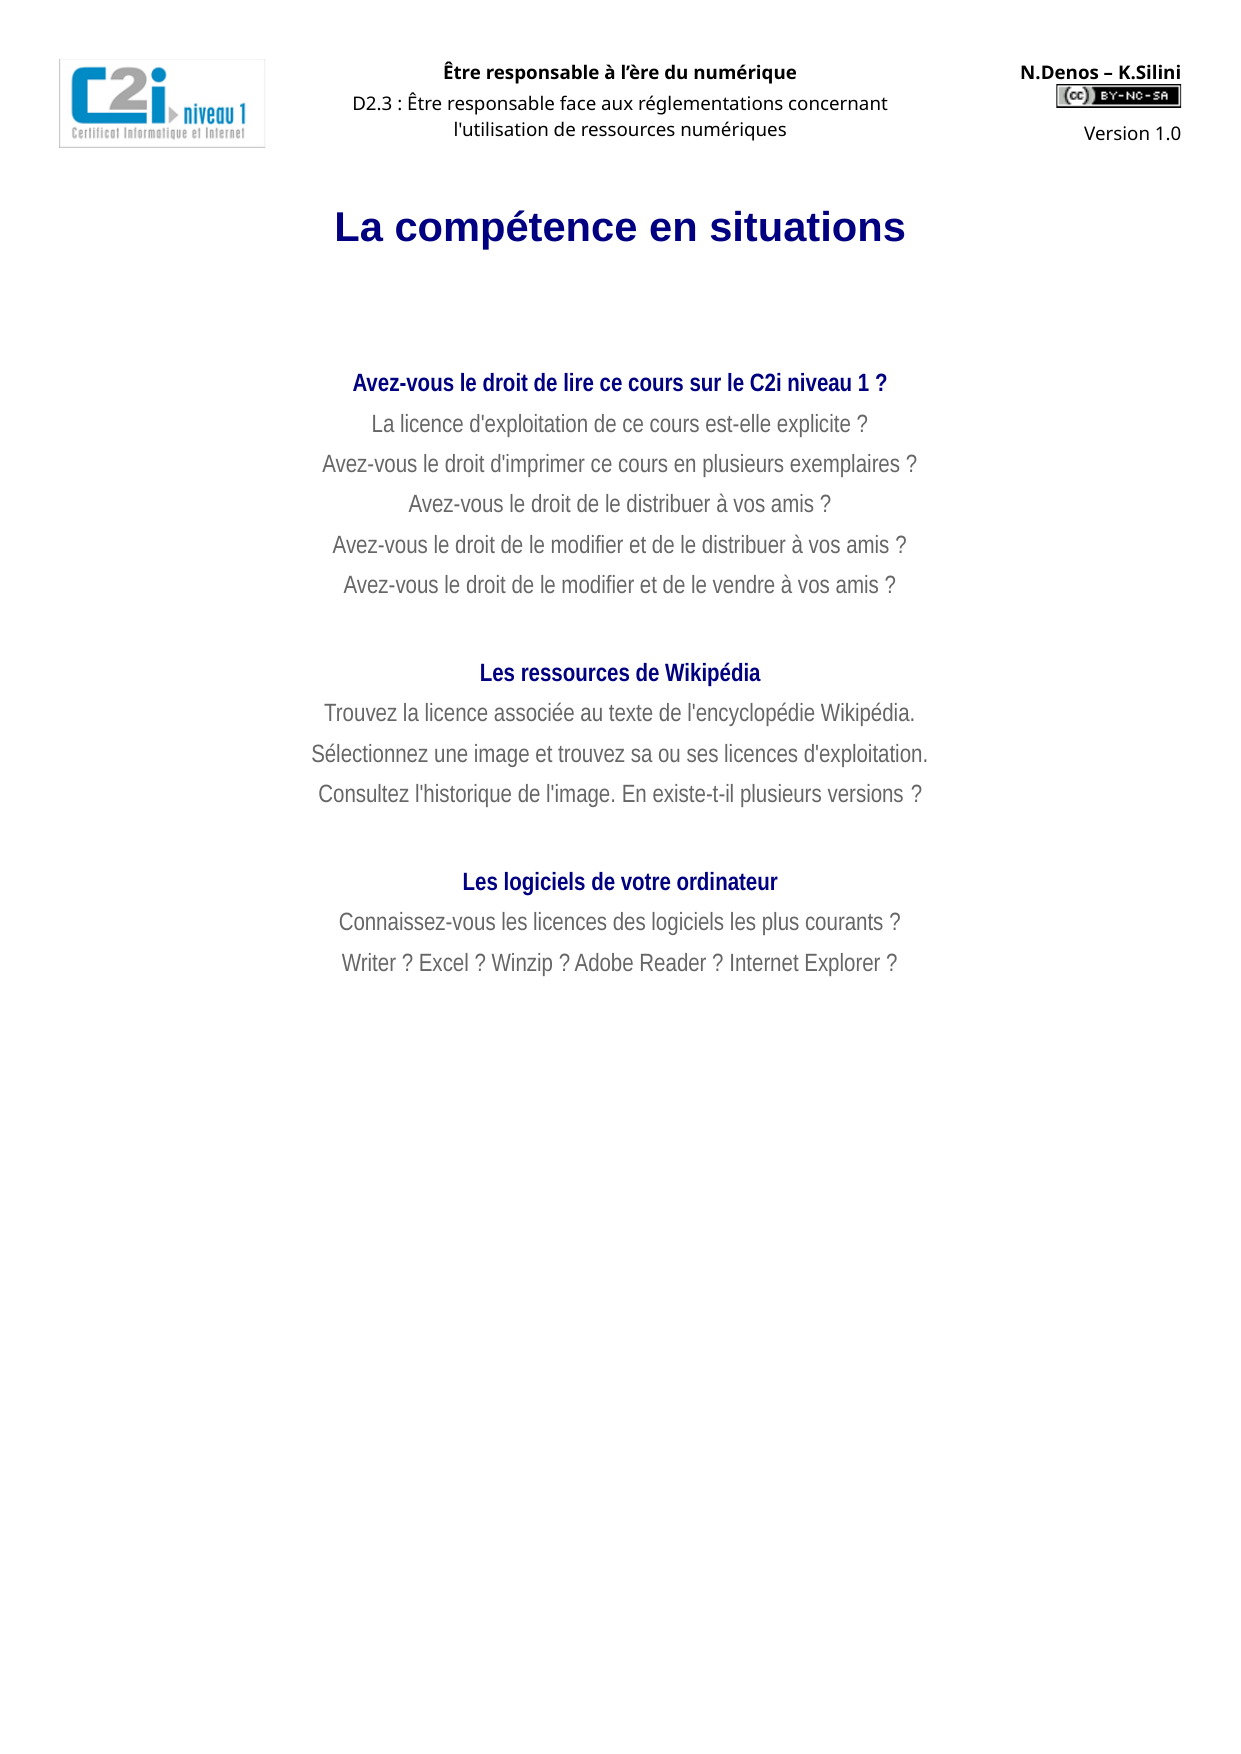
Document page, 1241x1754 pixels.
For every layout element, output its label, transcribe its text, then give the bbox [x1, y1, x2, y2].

text Consultez l'historique de l'image. En existe-t-il plusieurs versions ? [236, 779, 1004, 808]
text Avez-vous le droit d'imprimer ce cours en plusieurs exemplaires ? [236, 449, 1004, 478]
picture [1056, 84, 1182, 108]
text Avez-vous le droit de le modifier et de le vendre à vos amis ? [236, 570, 1004, 599]
text Avez-vous le droit de le modifier et de le distribuer à vos amis ? [236, 530, 1004, 558]
text Avez-vous le droit de le distribuer à vos amis ? [236, 489, 1004, 518]
text Trouvez la licence associée au texte de l'encyclopédie Wikipédia. [236, 698, 1004, 727]
text Connaissez-vous les licences des logiciels les plus courants ? [236, 907, 1004, 936]
text Sélectionnez une image et trouvez sa ou ses licences d'exploitation. [236, 739, 1004, 767]
subtitle La compétence en situations [59, 202, 1181, 250]
picture [59, 59, 266, 148]
text Avez-vous le droit de lire ce cours sur le C2i niveau 1 ? [236, 368, 1004, 397]
text Les logiciels de votre ordinateur [236, 867, 1004, 896]
text Writer ? Excel ? Winzip ? Adobe Reader ? Internet Explorer ? [236, 948, 1004, 976]
text La licence d'exploitation de ce cours est-elle explicite ? [236, 409, 1004, 437]
text Les ressources de Wikipédia [236, 658, 1004, 687]
